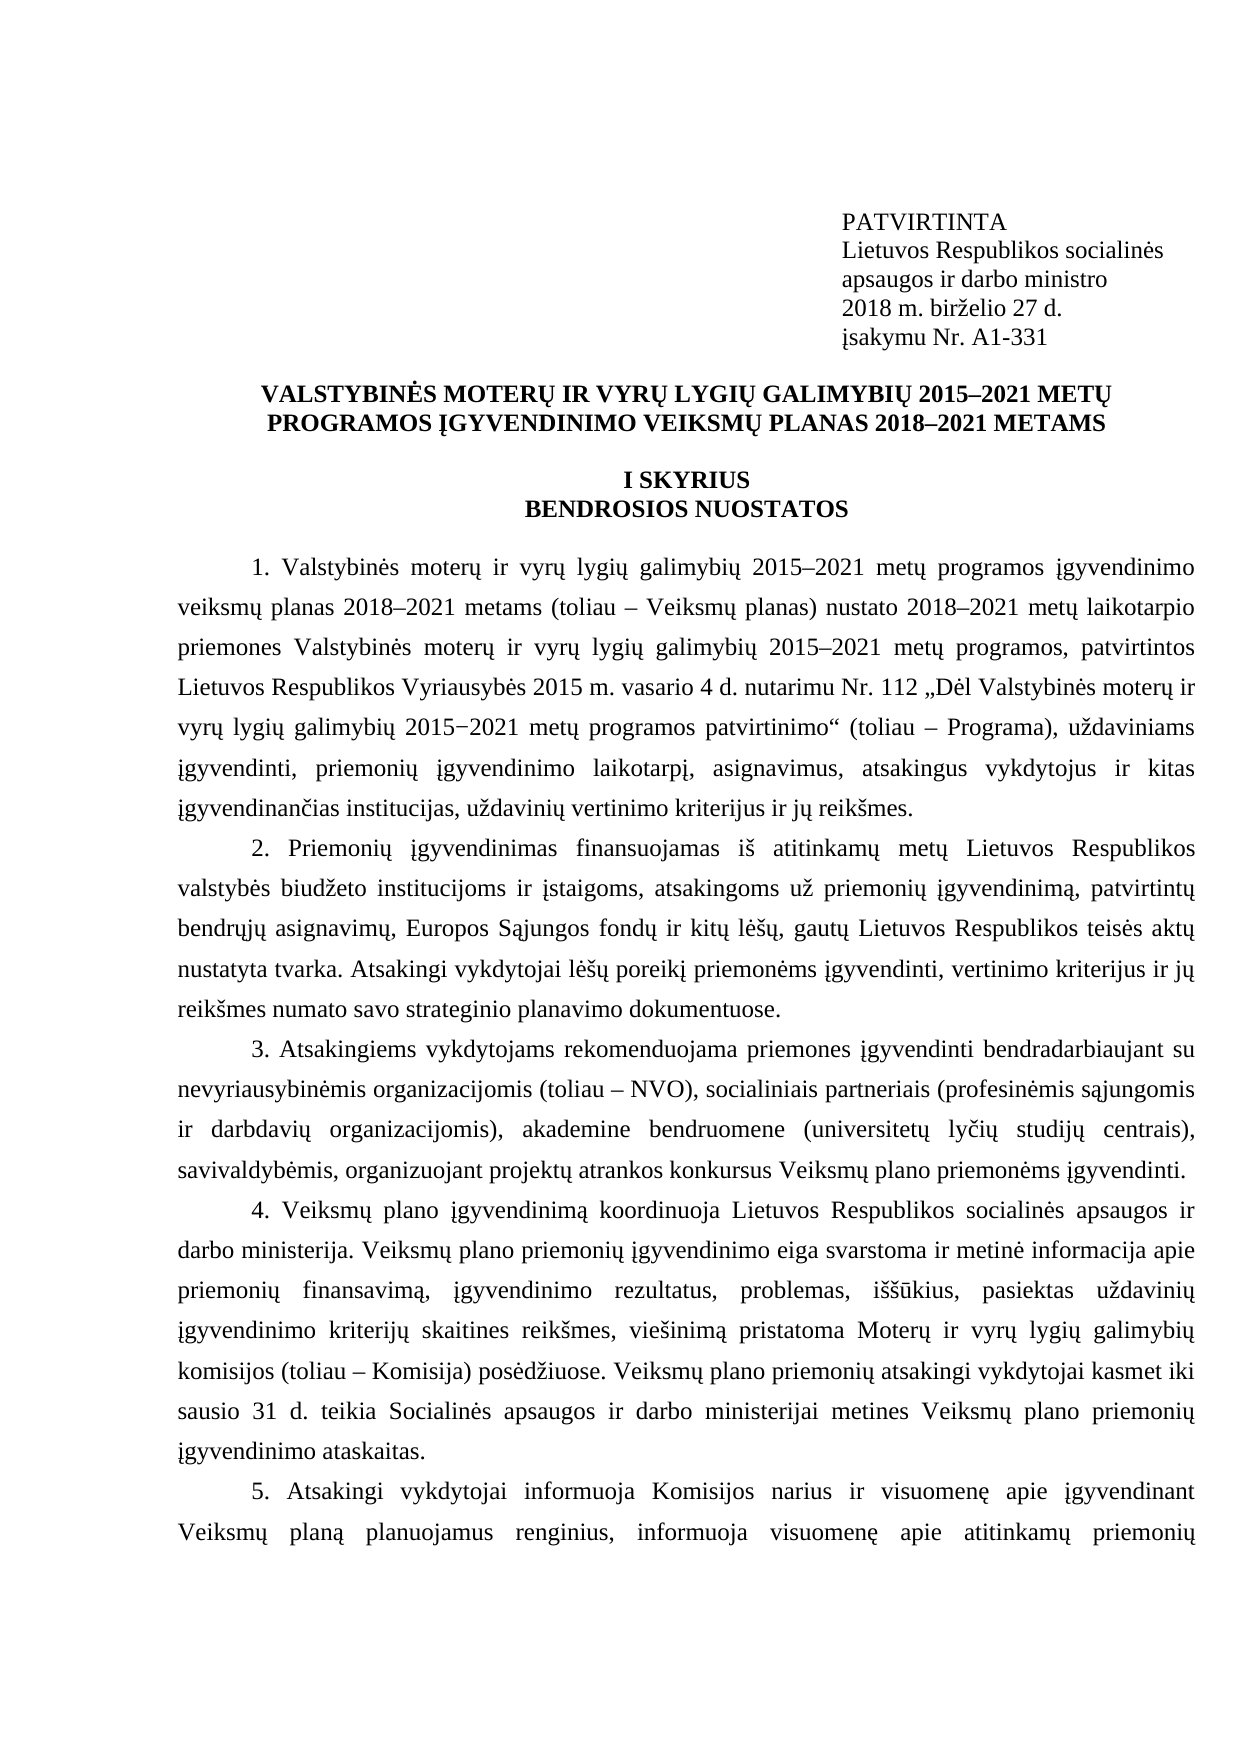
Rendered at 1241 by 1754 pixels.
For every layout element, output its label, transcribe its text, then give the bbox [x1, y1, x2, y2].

text I SKYRIUS [177, 465, 1196, 494]
text 1. Valstybinės moterų ir vyrų lygių galimybių 2015–2021 metų programos įgyvendinimo veiksmų planas 2018–2021 metams (toliau – Veiksmų planas) nustato 2018–2021 metų laikotarpio priemones Valstybinės moterų ir vyrų lygių galimybių 2015–2021 metų programos, patvirtintos Lietuvos Respublikos Vyriausybės 2015 m. vasario 4 d. nutarimu Nr. 112 „Dėl Valstybinės moterų ir vyrų lygių galimybių 2015−2021 metų programos patvirtinimo“ (toliau – Programa), uždaviniams įgyvendinti, priemonių įgyvendinimo laikotarpį, asignavimus, atsakingus vykdytojus ir kitas įgyvendinančias institucijas, uždavinių vertinimo kriterijus ir jų reikšmes. [177, 552, 1196, 822]
text 2. Priemonių įgyvendinimas finansuojamas iš atitinkamų metų Lietuvos Respublikos valstybės biudžeto institucijoms ir įstaigoms, atsakingoms už priemonių įgyvendinimą, patvirtintų bendrųjų asignavimų, Europos Sąjungos fondų ir kitų lėšų, gautų Lietuvos Respublikos teisės aktų nustatyta tvarka. Atsakingi vykdytojai lėšų poreikį priemonėms įgyvendinti, vertinimo kriterijus ir jų reikšmes numato savo strateginio planavimo dokumentuose. [177, 833, 1196, 1023]
text BENDROSIOS NUOSTATOS [177, 494, 1196, 523]
text 2018 m. birželio 27 d. [842, 293, 1196, 322]
text 5. Atsakingi vykdytojai informuoja Komisijos narius ir visuomenę apie įgyvendinant Veiksmų planą planuojamus renginius, informuoja visuomenę apie atitinkamų priemonių [177, 1476, 1196, 1545]
text PATVIRTINTA [842, 207, 1196, 235]
text VALSTYBINĖS MOTERŲ IR VYRŲ LYGIŲ GALIMYBIŲ 2015–2021 METŲ PROGRAMOS ĮGYVENDINIMO VEIKSMŲ PLANAS 2018–2021 METAMS [177, 379, 1196, 437]
text įsakymu Nr. A1-331 [842, 322, 1196, 350]
text 3. Atsakingiems vykdytojams rekomenduojama priemones įgyvendinti bendradarbiaujant su nevyriausybinėmis organizacijomis (toliau – NVO), socialiniais partneriais (profesinėmis sąjungomis ir darbdavių organizacijomis), akademine bendruomene (universitetų lyčių studijų centrais), savivaldybėmis, organizuojant projektų atrankos konkursus Veiksmų plano priemonėms įgyvendinti. [177, 1034, 1196, 1183]
text Lietuvos Respublikos socialinės apsaugos ir darbo ministro [842, 235, 1196, 293]
text 4. Veiksmų plano įgyvendinimą koordinuoja Lietuvos Respublikos socialinės apsaugos ir darbo ministerija. Veiksmų plano priemonių įgyvendinimo eiga svarstoma ir metinė informacija apie priemonių finansavimą, įgyvendinimo rezultatus, problemas, iššūkius, pasiektas uždavinių įgyvendinimo kriterijų skaitines reikšmes, viešinimą pristatoma Moterų ir vyrų lygių galimybių komisijos (toliau – Komisija) posėdžiuose. Veiksmų plano priemonių atsakingi vykdytojai kasmet iki sausio 31 d. teikia Socialinės apsaugos ir darbo ministerijai metines Veiksmų plano priemonių įgyvendinimo ataskaitas. [177, 1195, 1196, 1465]
